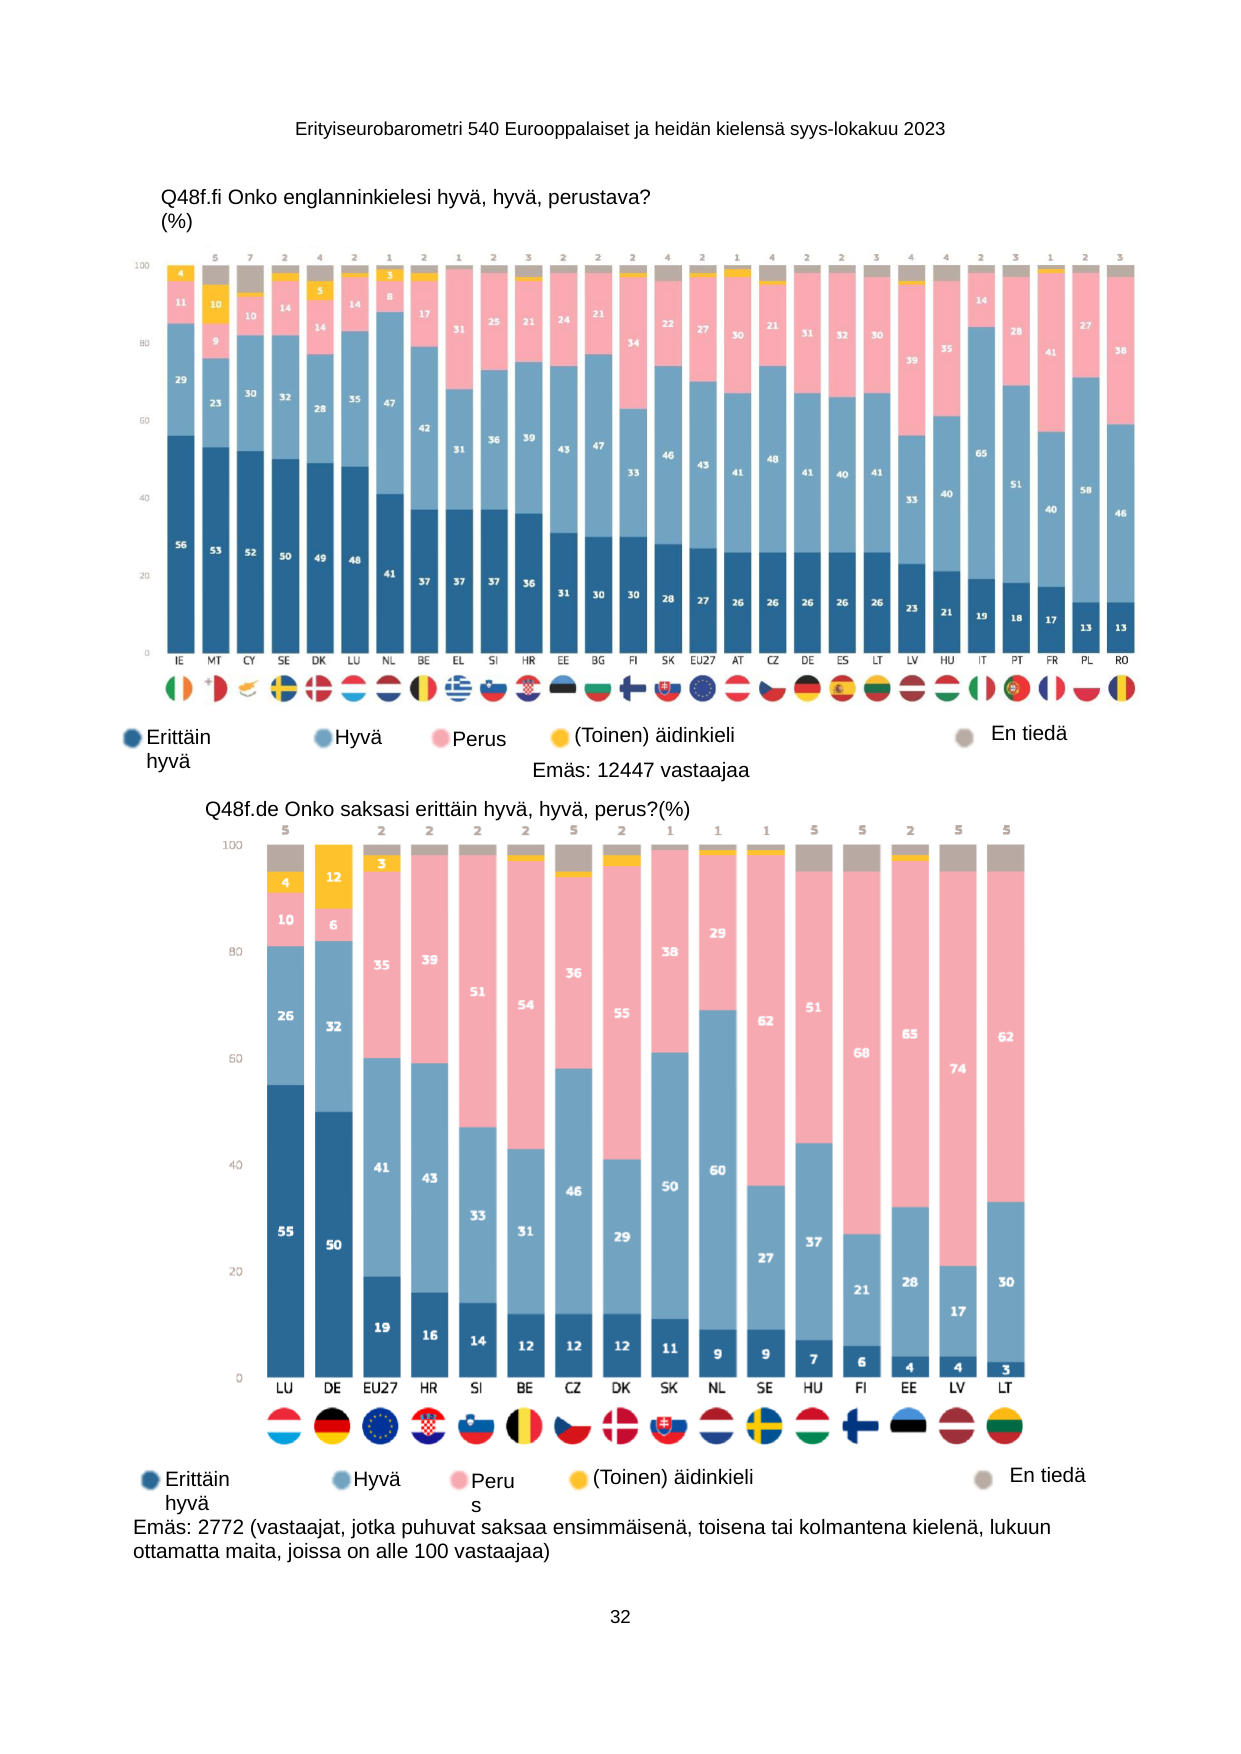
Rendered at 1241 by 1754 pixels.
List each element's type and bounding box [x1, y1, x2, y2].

picture [136, 1453, 995, 1493]
picture [122, 246, 1149, 706]
picture [118, 711, 976, 751]
picture [216, 818, 1033, 1450]
